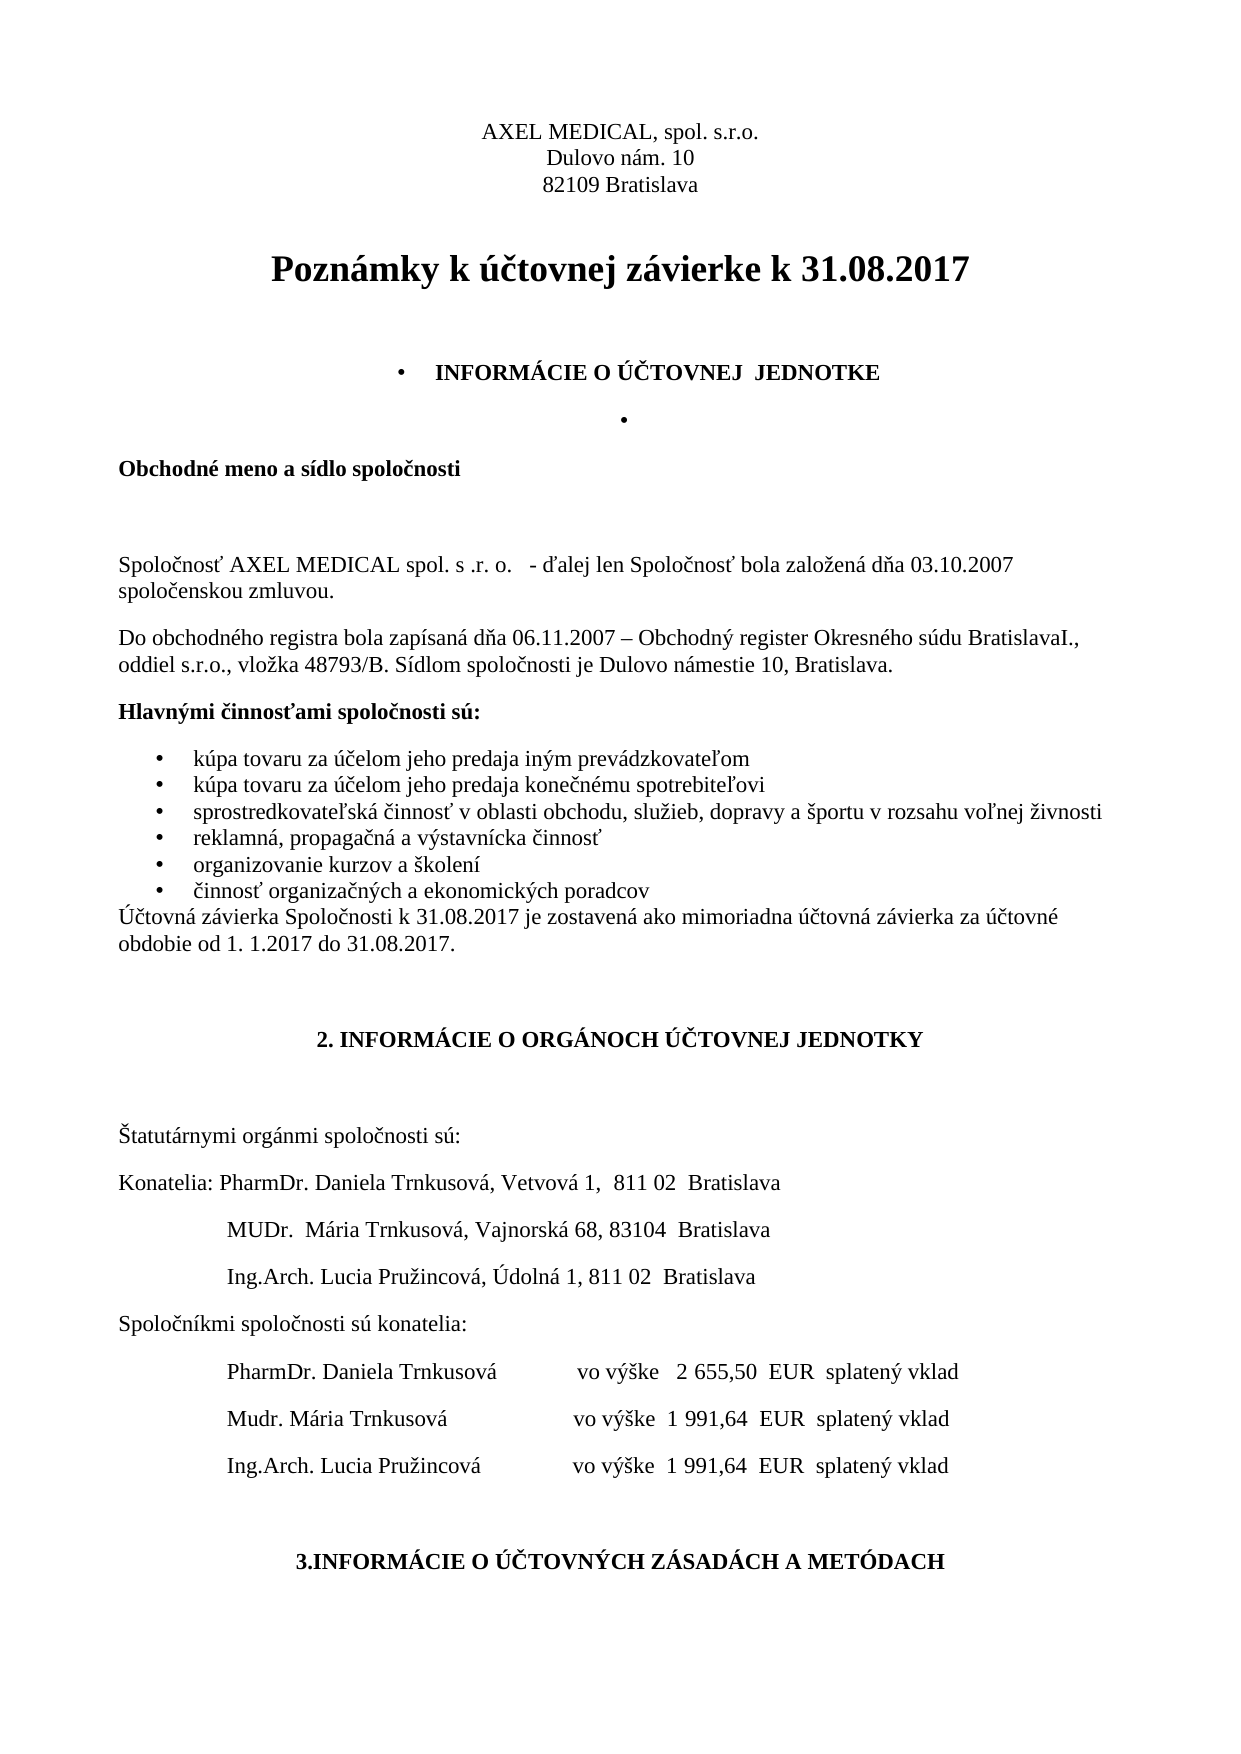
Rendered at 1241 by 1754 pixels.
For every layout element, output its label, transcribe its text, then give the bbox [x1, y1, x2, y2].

text Ing.Arch. Lucia Pružincová vo výške 1 991,64 EUR splatený vklad [118, 1452, 1122, 1478]
list reklamná, propagačná a výstavnícka činnosť [156, 824, 1122, 851]
text 3.INFORMÁCIE O ÚČTOVNÝCH ZÁSADÁCH A METÓDACH [118, 1548, 1122, 1574]
text Dulovo nám. 10 [118, 144, 1122, 171]
text Mudr. Mária Trnkusová vo výške 1 991,64 EUR splatený vklad [118, 1405, 1122, 1431]
text Hlavnými činnosťami spoločnosti sú: [118, 698, 1122, 724]
text Konatelia: PharmDr. Daniela Trnkusová, Vetvová 1, 811 02 Bratislava [118, 1169, 1122, 1195]
list sprostredkovateľská činnosť v oblasti obchodu, služieb, dopravy a športu v rozsahu voľnej živnosti [156, 798, 1122, 824]
text Do obchodného registra bola zapísaná dňa 06.11.2007 – Obchodný register Okresného súdu BratislavaI., oddiel s.r.o., vložka 48793/B. Sídlom spoločnosti je Dulovo námestie 10, Bratislava. [118, 624, 1122, 677]
list činnosť organizačných a ekonomických poradcov [156, 877, 1122, 903]
text 82109 Bratislava [118, 171, 1122, 197]
list kúpa tovaru za účelom jeho predaja iným prevádzkovateľom [156, 745, 1122, 772]
list INFORMÁCIE O ÚČTOVNEJ JEDNOTKE [156, 359, 1122, 385]
text Obchodné meno a sídlo spoločnosti [118, 455, 1122, 481]
text 2. INFORMÁCIE O ORGÁNOCH ÚČTOVNEJ JEDNOTKY [118, 1026, 1122, 1052]
text PharmDr. Daniela Trnkusová vo výške 2 655,50 EUR splatený vklad [118, 1358, 1122, 1384]
text Poznámky k účtovnej závierke k 31.08.2017 [118, 246, 1122, 289]
list organizovanie kurzov a školení [156, 851, 1122, 877]
text Ing.Arch. Lucia Pružincová, Údolná 1, 811 02 Bratislava [118, 1263, 1122, 1290]
list kúpa tovaru za účelom jeho predaja konečnému spotrebiteľovi [156, 772, 1122, 798]
text MUDr. Mária Trnkusová, Vajnorská 68, 83104 Bratislava [118, 1216, 1122, 1242]
text Spoločníkmi spoločnosti sú konatelia: [118, 1311, 1122, 1337]
text Účtovná závierka Spoločnosti k 31.08.2017 je zostavená ako mimoriadna účtovná závierka za účtovné obdobie od 1. 1.2017 do 31.08.2017. [118, 903, 1122, 956]
text Štatutárnymi orgánmi spoločnosti sú: [118, 1122, 1122, 1148]
text Spoločnosť AXEL MEDICAL spol. s .r. o. - ďalej len Spoločnosť bola založená dňa 03.10.2007 spoločenskou zmluvou. [118, 551, 1122, 604]
text AXEL MEDICAL, spol. s.r.o. [118, 118, 1122, 144]
